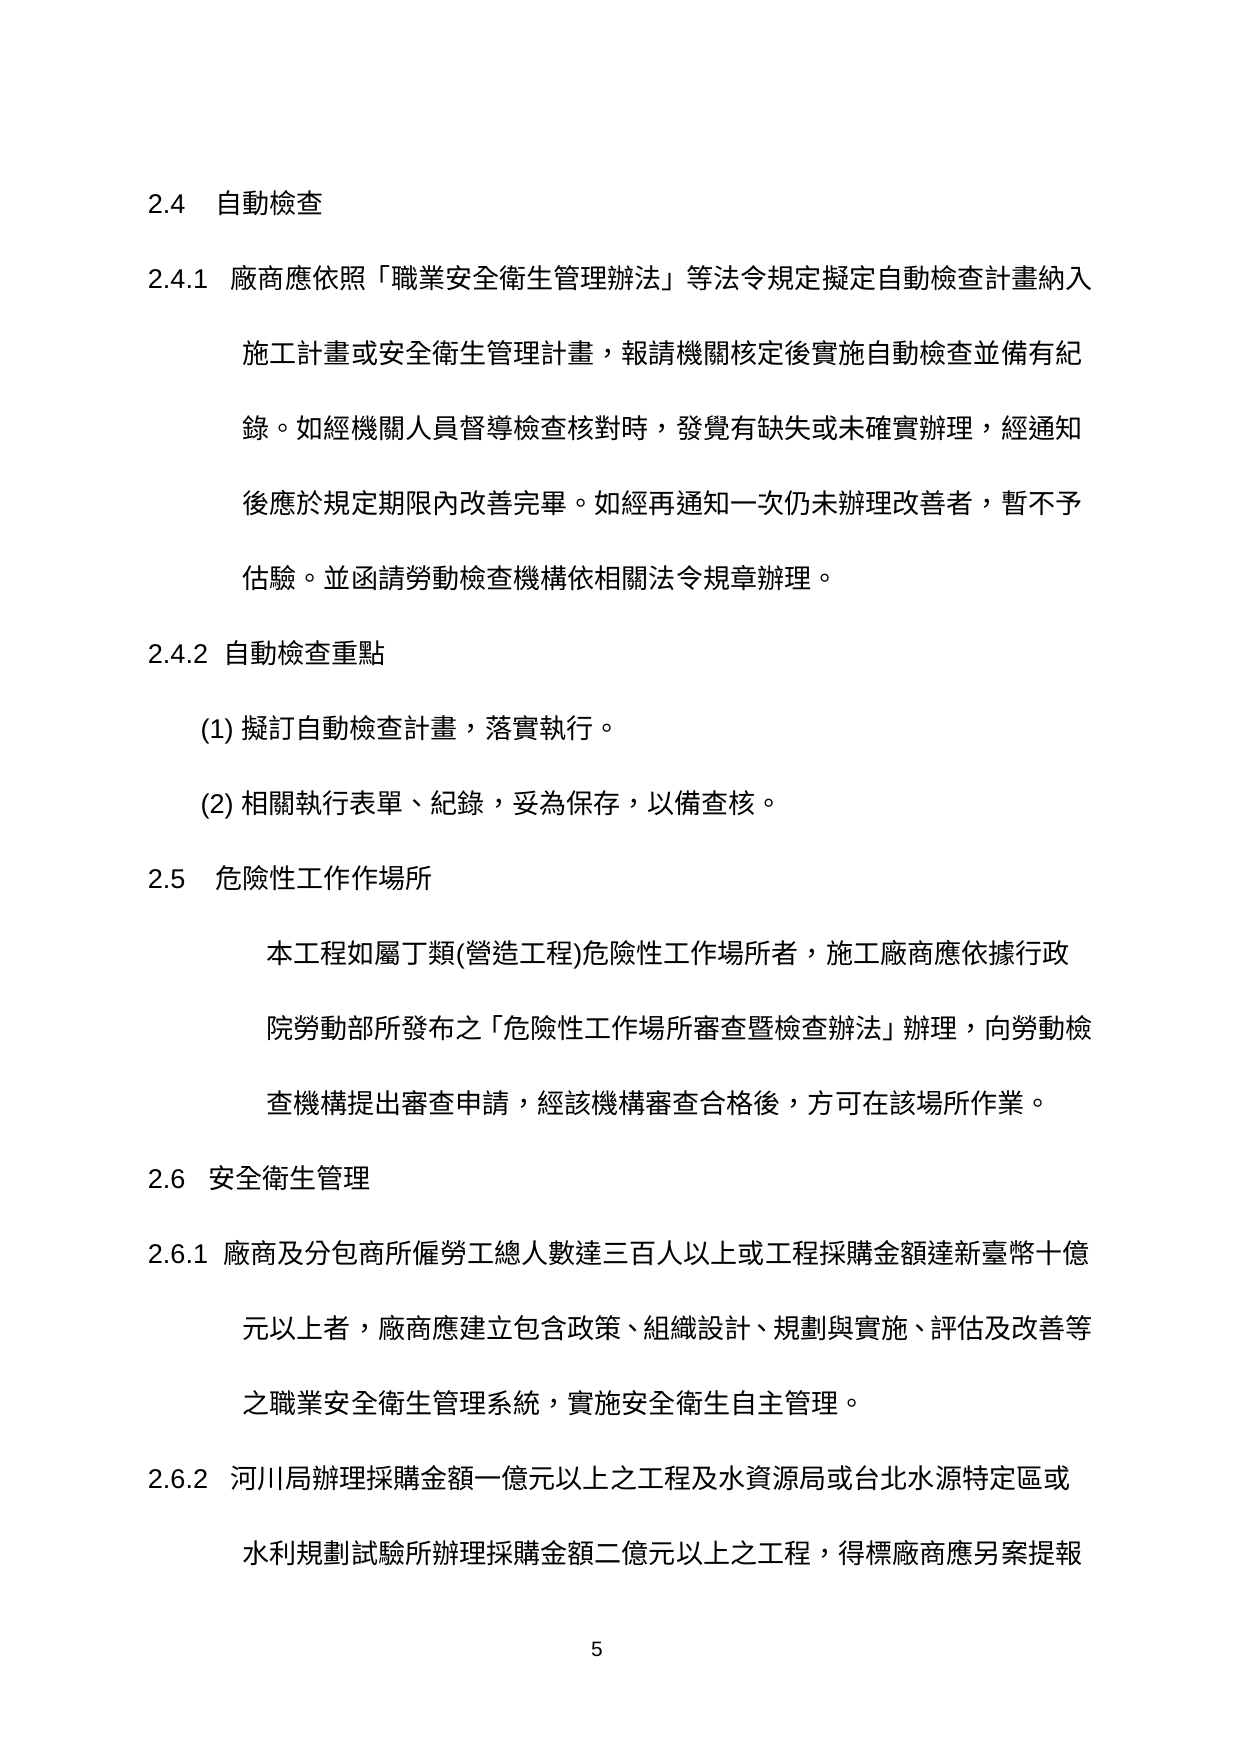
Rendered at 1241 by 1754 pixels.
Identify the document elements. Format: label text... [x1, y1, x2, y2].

text 2.5 危險性工作作場所 [148, 839, 1092, 914]
text 2.4.1 廠商應依照「職業安全衛生管理辦法」等法令規定擬定自動檢查計畫納入施工計畫或安全衛生管理計畫，報請機關核定後實施自動檢查並備有紀錄。如經機關人員督導檢查核對時，發覺有缺失或未確實辦理，經通知後應於規定期限內改善完畢。如經再通知一次仍未辦理改善者，暫不予估驗。並函請勞動檢查機構依相關法令規章辦理。 [148, 239, 1092, 614]
text (2) 相關執行表單、紀錄，妥為保存，以備查核。 [148, 764, 1092, 839]
text 2.4 自動檢查 [148, 164, 1092, 239]
text (1) 擬訂自動檢查計畫，落實執行。 [148, 689, 1092, 764]
text 2.4.2 自動檢查重點 [148, 614, 1092, 689]
text 2.6 安全衛生管理 [148, 1139, 1092, 1214]
text 2.6.1 廠商及分包商所僱勞工總人數達三百人以上或工程採購金額達新臺幣十億元以上者，廠商應建立包含政策、組織設計、規劃與實施、評估及改善等之職業安全衛生管理系統，實施安全衛生自主管理。 [148, 1214, 1092, 1439]
text 本工程如屬丁類(營造工程)危險性工作場所者，施工廠商應依據行政院勞動部所發布之「危險性工作場所審查暨檢查辦法」辦理，向勞動檢查機構提出審查申請，經該機構審查合格後，方可在該場所作業。 [266, 914, 1092, 1139]
text 2.6.2 河川局辦理採購金額一億元以上之工程及水資源局或台北水源特定區或水利規劃試驗所辦理採購金額二億元以上之工程，得標廠商應另案提報 [148, 1439, 1092, 1589]
